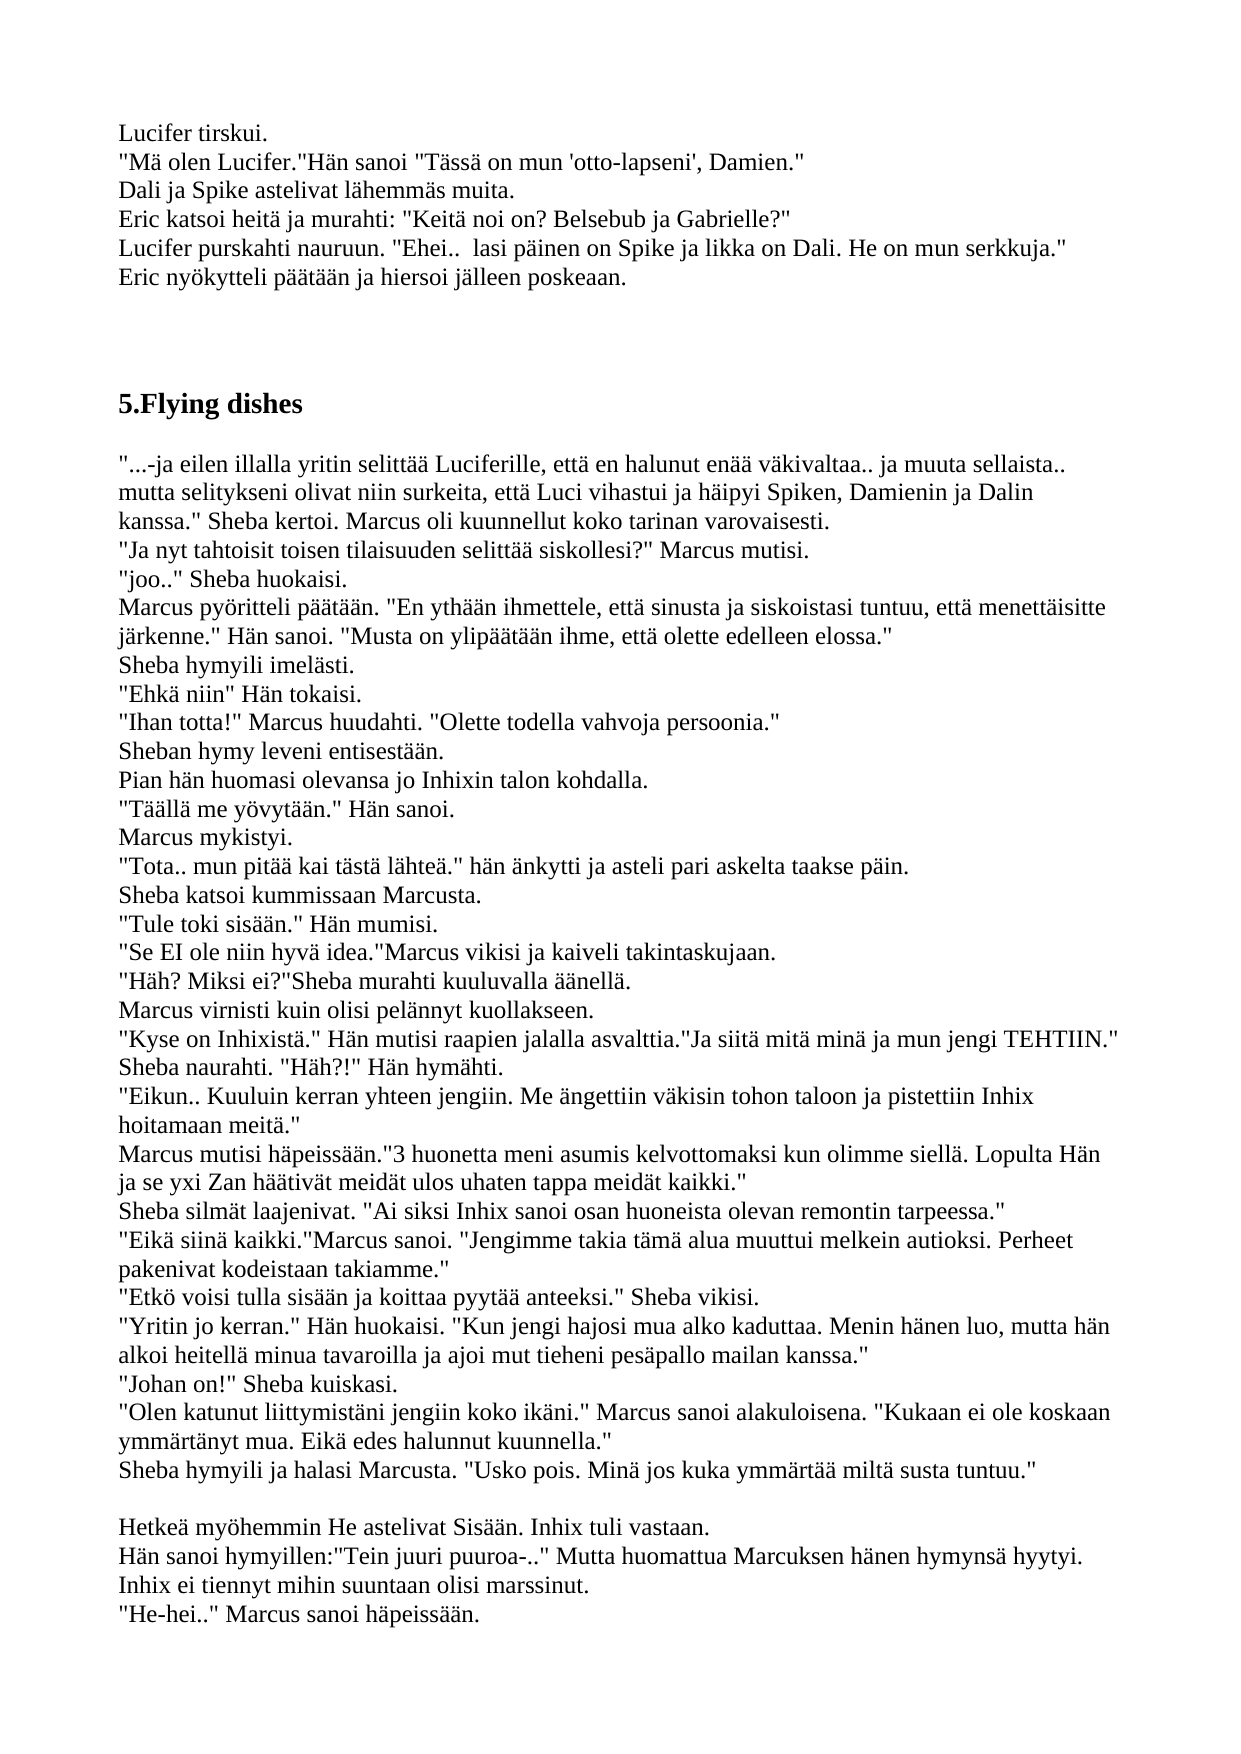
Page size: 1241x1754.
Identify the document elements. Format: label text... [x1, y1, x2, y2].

text Marcus virnisti kuin olisi pelännyt kuollakseen. [118, 995, 1122, 1024]
text "Se EI ole niin hyvä idea."Marcus vikisi ja kaiveli takintaskujaan. [118, 937, 1122, 966]
text "Olen katunut liittymistäni jengiin koko ikäni." Marcus sanoi alakuloisena. "Kukaan ei ole koskaan ymmärtänyt mua. Eikä edes halunnut kuunnella." [118, 1397, 1122, 1455]
text Sheba silmät laajenivat. "Ai siksi Inhix sanoi osan huoneista olevan remontin tarpeessa." [118, 1196, 1122, 1225]
text Hetkeä myöhemmin He astelivat Sisään. Inhix tuli vastaan. [118, 1512, 1122, 1541]
text Eric nyökytteli päätään ja hiersoi jälleen poskeaan. [118, 262, 1122, 291]
text 5.Flying dishes [118, 386, 1122, 420]
text Sheba hymyili imelästi. [118, 650, 1122, 679]
text Hän sanoi hymyillen:"Tein juuri puuroa-.." Mutta huomattua Marcuksen hänen hymynsä hyytyi. Inhix ei tiennyt mihin suuntaan olisi marssinut. [118, 1541, 1122, 1599]
text "Häh? Miksi ei?"Sheba murahti kuuluvalla äänellä. [118, 966, 1122, 995]
text Sheba hymyili ja halasi Marcusta. "Usko pois. Minä jos kuka ymmärtää miltä susta tuntuu." [118, 1455, 1122, 1484]
text Lucifer tirskui. [118, 118, 1122, 147]
text "Ihan totta!" Marcus huudahti. "Olette todella vahvoja persoonia." [118, 707, 1122, 736]
text "Etkö voisi tulla sisään ja koittaa pyytää anteeksi." Sheba vikisi. [118, 1282, 1122, 1311]
text Marcus pyöritteli päätään. "En ythään ihmettele, että sinusta ja siskoistasi tuntuu, että menettäisitte järkenne." Hän sanoi. "Musta on ylipäätään ihme, että olette edelleen elossa." [118, 592, 1122, 650]
text Dali ja Spike astelivat lähemmäs muita. [118, 176, 1122, 204]
text "Mä olen Lucifer."Hän sanoi "Tässä on mun 'otto-lapseni', Damien." [118, 147, 1122, 176]
text "Täällä me yövytään." Hän sanoi. [118, 794, 1122, 822]
text "Eikun.. Kuuluin kerran yhteen jengiin. Me ängettiin väkisin tohon taloon ja pistettiin Inhix hoitamaan meitä." [118, 1081, 1122, 1139]
text "Yritin jo kerran." Hän huokaisi. "Kun jengi hajosi mua alko kaduttaa. Menin hänen luo, mutta hän alkoi heitellä minua tavaroilla ja ajoi mut tieheni pesäpallo mailan kanssa." [118, 1311, 1122, 1369]
text "Tule toki sisään." Hän mumisi. [118, 909, 1122, 937]
text "Eikä siinä kaikki."Marcus sanoi. "Jengimme takia tämä alua muuttui melkein autioksi. Perheet pakenivat kodeistaan takiamme." [118, 1225, 1122, 1282]
text Sheba naurahti. "Häh?!" Hän hymähti. [118, 1052, 1122, 1081]
text Lucifer purskahti nauruun. "Ehei.. lasi päinen on Spike ja likka on Dali. He on mun serkkuja." [118, 233, 1122, 262]
text Sheban hymy leveni entisestään. [118, 736, 1122, 765]
text Eric katsoi heitä ja murahti: "Keitä noi on? Belsebub ja Gabrielle?" [118, 204, 1122, 233]
text "Johan on!" Sheba kuiskasi. [118, 1369, 1122, 1397]
text "Tota.. mun pitää kai tästä lähteä." hän änkytti ja asteli pari askelta taakse päin. [118, 851, 1122, 880]
text Marcus mykistyi. [118, 822, 1122, 851]
text Pian hän huomasi olevansa jo Inhixin talon kohdalla. [118, 765, 1122, 794]
text Sheba katsoi kummissaan Marcusta. [118, 880, 1122, 909]
text "Kyse on Inhixistä." Hän mutisi raapien jalalla asvalttia."Ja siitä mitä minä ja mun jengi TEHTIIN." [118, 1024, 1122, 1052]
text "joo.." Sheba huokaisi. [118, 564, 1122, 592]
text "He-hei.." Marcus sanoi häpeissään. [118, 1599, 1122, 1627]
text "Ehkä niin" Hän tokaisi. [118, 679, 1122, 707]
text "Ja nyt tahtoisit toisen tilaisuuden selittää siskollesi?" Marcus mutisi. [118, 535, 1122, 564]
text "...-ja eilen illalla yritin selittää Luciferille, että en halunut enää väkivaltaa.. ja muuta sellaista.. mutta selitykseni olivat niin surkeita, että Luci vihastui ja häipyi Spiken, Damienin ja Dalin kanssa." Sheba kertoi. Marcus oli kuunnellut koko tarinan varovaisesti. [118, 449, 1122, 535]
text Marcus mutisi häpeissään."3 huonetta meni asumis kelvottomaksi kun olimme siellä. Lopulta Hän ja se yxi Zan häätivät meidät ulos uhaten tappa meidät kaikki." [118, 1139, 1122, 1196]
